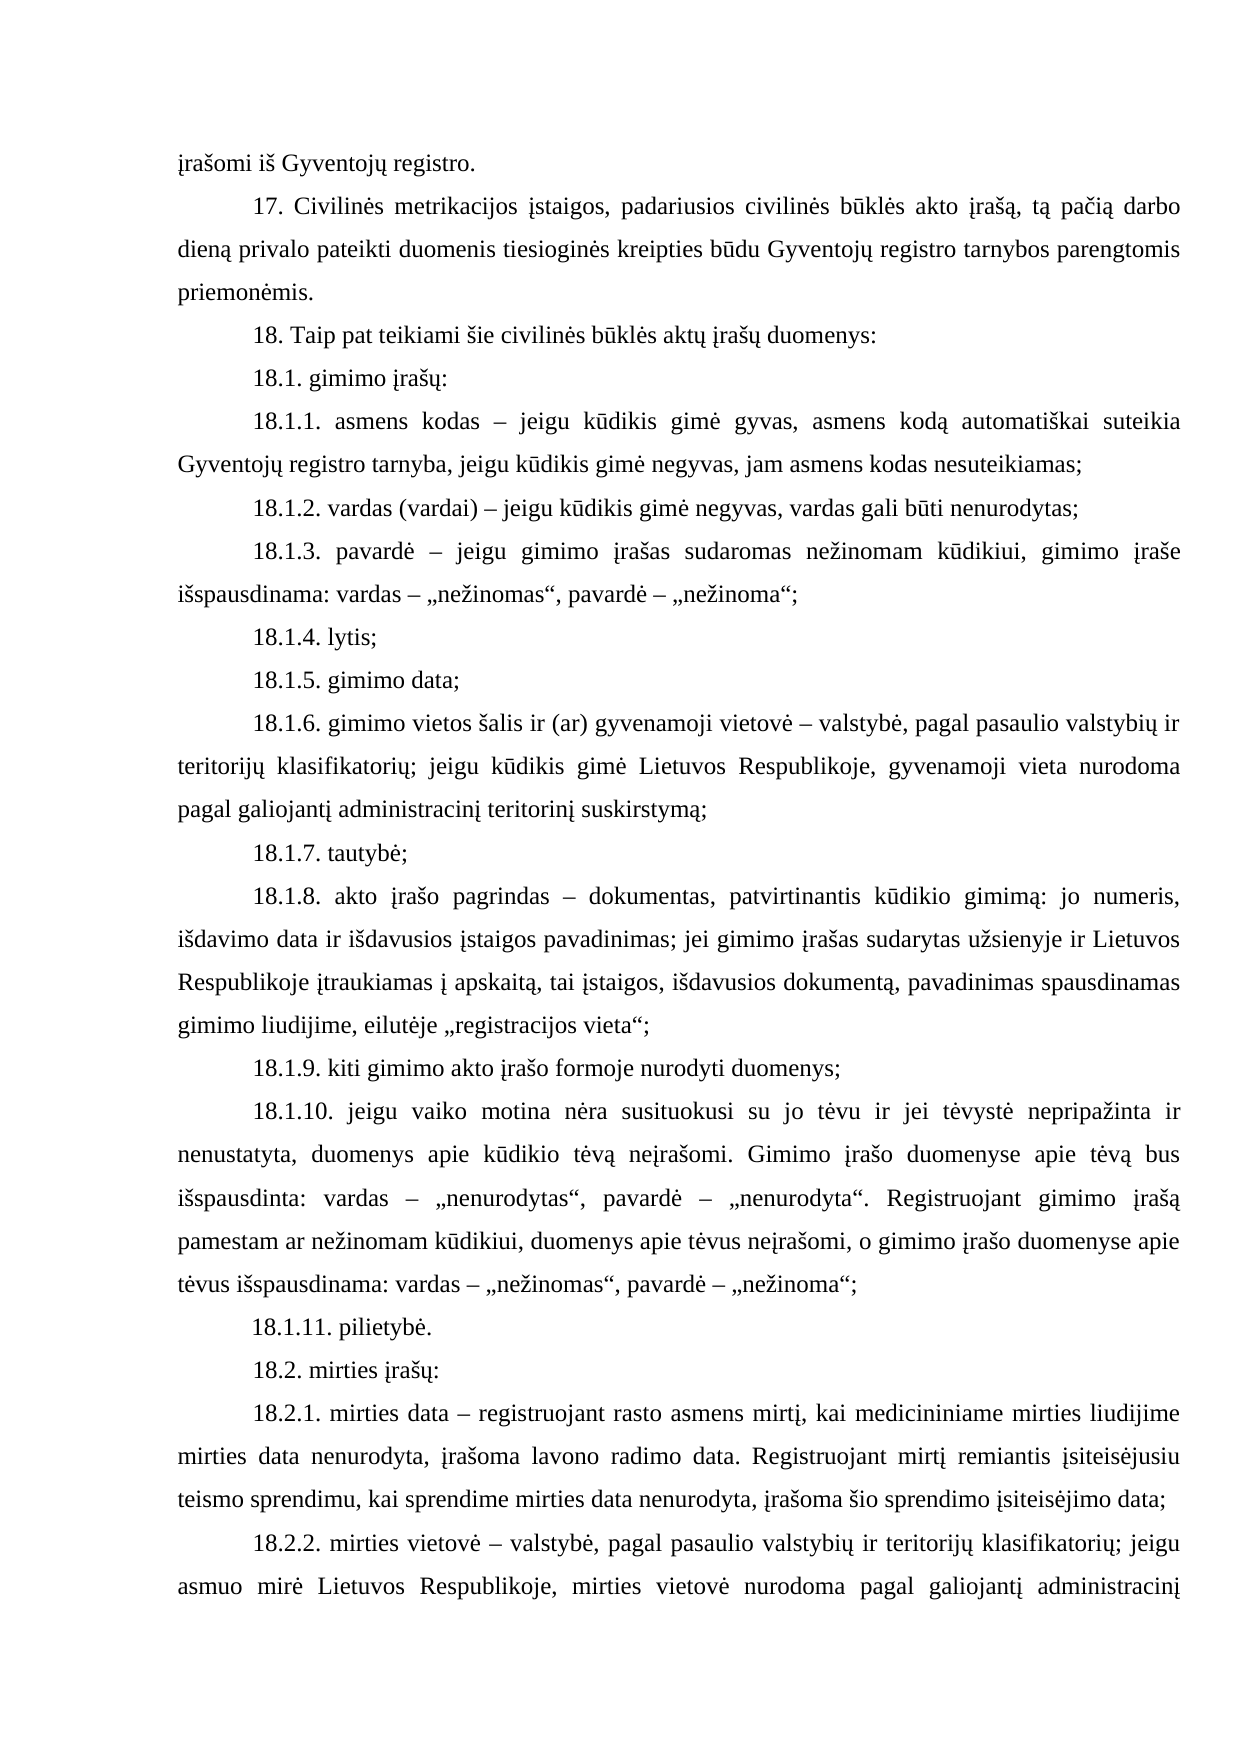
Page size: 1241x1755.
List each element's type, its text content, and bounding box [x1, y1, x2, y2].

text 18.1.4. lytis; [177, 622, 1181, 651]
text 18.1.3. pavardė – jeigu gimimo įrašas sudaromas nežinomam kūdikiui, gimimo įraše išspausdinama: vardas – „nežinomas“, pavardė – „nežinoma“; [177, 536, 1181, 608]
text 18.2. mirties įrašų: [177, 1355, 1181, 1384]
text 18.1. gimimo įrašų: [177, 363, 1181, 392]
text 18.1.9. kiti gimimo akto įrašo formoje nurodyti duomenys; [177, 1053, 1181, 1082]
text 18.2.2. mirties vietovė – valstybė, pagal pasaulio valstybių ir teritorijų klasifikatorių; jeigu asmuo mirė Lietuvos Respublikoje, mirties vietovė nurodoma pagal galiojantį administracinį [177, 1528, 1181, 1599]
text 18.1.2. vardas (vardai) – jeigu kūdikis gimė negyvas, vardas gali būti nenurodytas; [177, 493, 1181, 521]
text 18.1.11. pilietybė. [177, 1312, 1181, 1341]
text 18.1.5. gimimo data; [177, 665, 1181, 694]
text 18. Taip pat teikiami šie civilinės būklės aktų įrašų duomenys: [177, 320, 1181, 349]
text 18.2.1. mirties data – registruojant rasto asmens mirtį, kai medicininiame mirties liudijime mirties data nenurodyta, įrašoma lavono radimo data. Registruojant mirtį remiantis įsiteisėjusiu teismo sprendimu, kai sprendime mirties data nenurodyta, įrašoma šio sprendimo įsiteisėjimo data; [177, 1398, 1181, 1513]
text įrašomi iš Gyventojų registro. [177, 148, 1181, 176]
text 18.1.6. gimimo vietos šalis ir (ar) gyvenamoji vietovė – valstybė, pagal pasaulio valstybių ir teritorijų klasifikatorių; jeigu kūdikis gimė Lietuvos Respublikoje, gyvenamoji vieta nurodoma pagal galiojantį administracinį teritorinį suskirstymą; [177, 708, 1181, 823]
text 18.1.10. jeigu vaiko motina nėra susituokusi su jo tėvu ir jei tėvystė nepripažinta ir nenustatyta, duomenys apie kūdikio tėvą neįrašomi. Gimimo įrašo duomenyse apie tėvą bus išspausdinta: vardas – „nenurodytas“, pavardė – „nenurodyta“. Registruojant gimimo įrašą pamestam ar nežinomam kūdikiui, duomenys apie tėvus neįrašomi, o gimimo įrašo duomenyse apie tėvus išspausdinama: vardas – „nežinomas“, pavardė – „nežinoma“; [177, 1096, 1181, 1298]
text 18.1.8. akto įrašo pagrindas – dokumentas, patvirtinantis kūdikio gimimą: jo numeris, išdavimo data ir išdavusios įstaigos pavadinimas; jei gimimo įrašas sudarytas užsienyje ir Lietuvos Respublikoje įtraukiamas į apskaitą, tai įstaigos, išdavusios dokumentą, pavadinimas spausdinamas gimimo liudijime, eilutėje „registracijos vieta“; [177, 881, 1181, 1039]
text 17. Civilinės metrikacijos įstaigos, padariusios civilinės būklės akto įrašą, tą pačią darbo dieną privalo pateikti duomenis tiesioginės kreipties būdu Gyventojų registro tarnybos parengtomis priemonėmis. [177, 191, 1181, 306]
text 18.1.1. asmens kodas – jeigu kūdikis gimė gyvas, asmens kodą automatiškai suteikia Gyventojų registro tarnyba, jeigu kūdikis gimė negyvas, jam asmens kodas nesuteikiamas; [177, 406, 1181, 478]
text 18.1.7. tautybė; [177, 838, 1181, 866]
